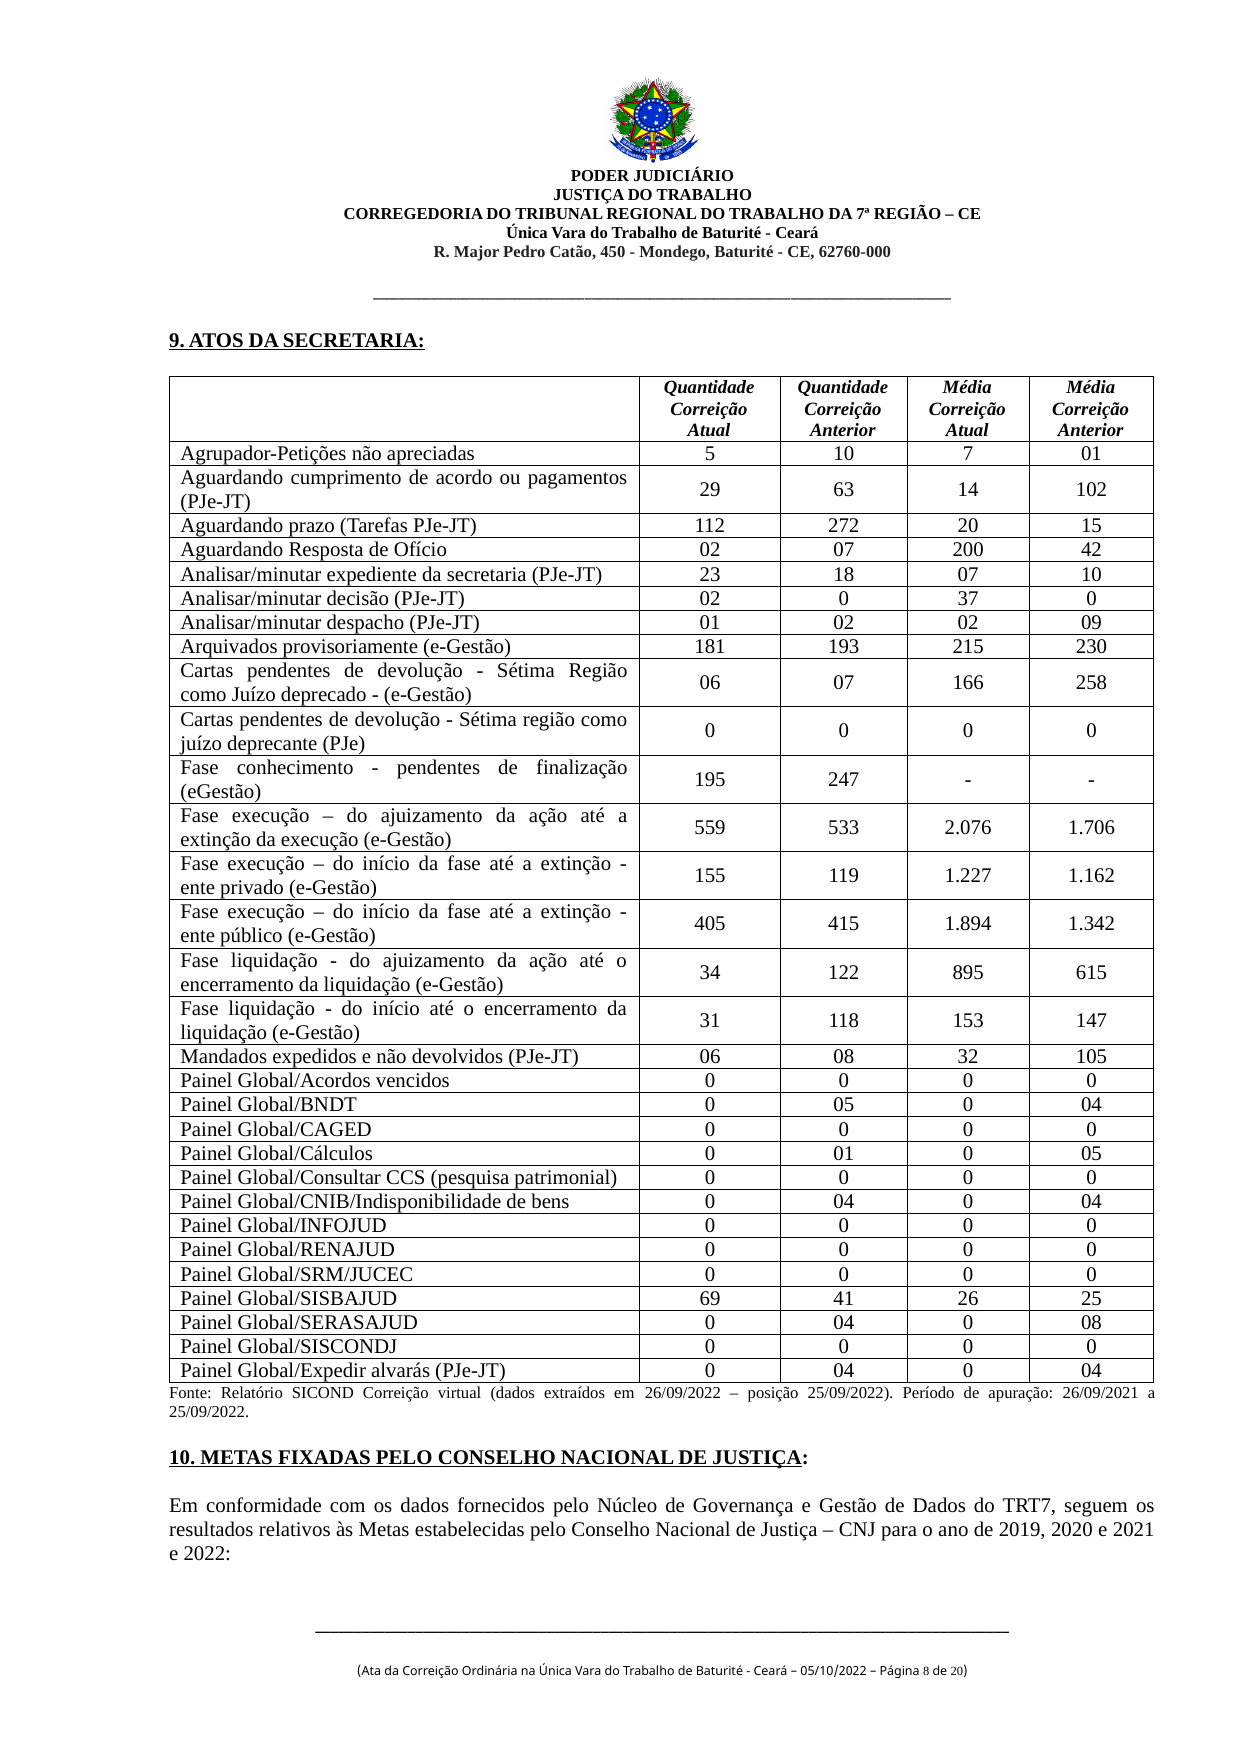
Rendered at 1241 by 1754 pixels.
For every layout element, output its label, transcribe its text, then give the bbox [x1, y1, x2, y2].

table_cell 230 [1030, 635, 1153, 658]
table_cell 0 [908, 1214, 1029, 1237]
table_cell 102 [1030, 466, 1153, 513]
table_cell Aguardando prazo (Tarefas PJe-JT) [170, 514, 639, 537]
table_cell 0 [1030, 1117, 1153, 1141]
table_cell 118 [781, 997, 907, 1044]
table_cell Aguardando Resposta de Ofício [170, 538, 639, 561]
picture [604, 75, 700, 164]
table_cell Painel Global/Consultar CCS (pesquisa patrimonial) [170, 1166, 639, 1189]
table_cell 01 [640, 611, 780, 634]
table_cell 0 [640, 1142, 780, 1165]
table_cell 42 [1030, 538, 1153, 561]
table_cell 1.706 [1030, 804, 1153, 851]
table_cell Analisar/minutar decisão (PJe-JT) [170, 587, 639, 610]
table_cell 0 [908, 1117, 1029, 1141]
table_cell 181 [640, 635, 780, 658]
table_cell Analisar/minutar expediente da secretaria (PJe-JT) [170, 562, 639, 586]
table_header [170, 377, 639, 441]
table_cell 0 [781, 1262, 907, 1286]
table_cell 7 [908, 442, 1029, 465]
table_cell 01 [1030, 442, 1153, 465]
table_cell 0 [781, 1117, 907, 1141]
text Fonte: Relatório SICOND Correição virtual (dados extraídos em 26/09/2022 – posição 25/09/2022). Período de apuração: 26/09/2021 a 25/09/2022. [169, 1382, 1155, 1421]
table_cell - [908, 756, 1029, 803]
table_cell 1.162 [1030, 852, 1153, 899]
table_cell 405 [640, 900, 780, 947]
table_cell 0 [781, 1069, 907, 1092]
table_cell 0 [908, 1359, 1029, 1382]
table_cell Painel Global/SISBAJUD [170, 1287, 639, 1310]
table_cell 0 [1030, 1335, 1153, 1358]
table_cell 32 [908, 1045, 1029, 1068]
table_cell Aguardando cumprimento de acordo ou pagamentos (PJe-JT) [170, 466, 639, 513]
text 10. METAS FIXADAS PELO CONSELHO NACIONAL DE JUSTIÇA: [169, 1445, 1155, 1469]
table_cell 04 [1030, 1093, 1153, 1116]
table_cell 272 [781, 514, 907, 537]
table_cell Painel Global/RENAJUD [170, 1238, 639, 1261]
table_cell Arquivados provisoriamente (e-Gestão) [170, 635, 639, 658]
table_cell 5 [640, 442, 780, 465]
table_cell 04 [781, 1311, 907, 1334]
table_cell Fase execução – do ajuizamento da ação até a extinção da execução (e-Gestão) [170, 804, 639, 851]
table_cell 0 [908, 707, 1029, 754]
table_cell 0 [908, 1093, 1029, 1116]
table_cell Painel Global/SRM/JUCEC [170, 1262, 639, 1286]
table_cell Fase execução – do início da fase até a extinção - ente privado (e-Gestão) [170, 852, 639, 899]
table_header Média Correição Anterior [1030, 377, 1153, 441]
table_cell 0 [640, 1166, 780, 1189]
table_cell 04 [1030, 1190, 1153, 1213]
table_cell 07 [781, 659, 907, 706]
table_cell Painel Global/INFOJUD [170, 1214, 639, 1237]
table_cell 0 [1030, 1262, 1153, 1286]
table_cell 195 [640, 756, 780, 803]
table_cell 25 [1030, 1287, 1153, 1310]
table_cell 0 [640, 1214, 780, 1237]
table_cell 0 [781, 1166, 907, 1189]
table_cell 0 [1030, 1238, 1153, 1261]
table_cell 0 [640, 1069, 780, 1092]
table_cell 0 [640, 707, 780, 754]
table_cell 122 [781, 949, 907, 996]
table_header Quantidade Correição Atual [640, 377, 780, 441]
table_cell 1.894 [908, 900, 1029, 947]
table_cell 0 [640, 1093, 780, 1116]
table_cell 04 [781, 1359, 907, 1382]
table_cell 0 [781, 587, 907, 610]
table_cell 0 [908, 1335, 1029, 1358]
table_cell 34 [640, 949, 780, 996]
table_cell 105 [1030, 1045, 1153, 1068]
table_cell 02 [908, 611, 1029, 634]
table_cell 1.342 [1030, 900, 1153, 947]
table_cell 193 [781, 635, 907, 658]
table_cell 247 [781, 756, 907, 803]
table_cell 0 [1030, 1069, 1153, 1092]
table_cell 01 [781, 1142, 907, 1165]
table_cell 69 [640, 1287, 780, 1310]
text Em conformidade com os dados fornecidos pelo Núcleo de Governança e Gestão de Dados do TRT7, seguem os resultados relativos às Metas estabelecidas pelo Conselho Nacional de Justiça – CNJ para o ano de 2019, 2020 e 2021 e 2022: [169, 1493, 1155, 1565]
table_cell 0 [1030, 1214, 1153, 1237]
table_cell 0 [1030, 587, 1153, 610]
table_cell Fase conhecimento - pendentes de finalização (eGestão) [170, 756, 639, 803]
table_header Média Correição Atual [908, 377, 1029, 441]
table_cell 15 [1030, 514, 1153, 537]
table_cell 0 [1030, 707, 1153, 754]
table_cell 63 [781, 466, 907, 513]
table_cell 02 [640, 538, 780, 561]
table_cell 215 [908, 635, 1029, 658]
table_cell 0 [781, 1335, 907, 1358]
table_cell 0 [640, 1238, 780, 1261]
table_cell 559 [640, 804, 780, 851]
table_cell 119 [781, 852, 907, 899]
table_cell 0 [640, 1359, 780, 1382]
table_cell 29 [640, 466, 780, 513]
table_cell 155 [640, 852, 780, 899]
table_cell 0 [908, 1069, 1029, 1092]
table_cell Painel Global/CAGED [170, 1117, 639, 1141]
table_cell 07 [908, 562, 1029, 586]
table_cell 147 [1030, 997, 1153, 1044]
table_cell 0 [640, 1335, 780, 1358]
table_cell 02 [640, 587, 780, 610]
table_cell Painel Global/Cálculos [170, 1142, 639, 1165]
table_cell Fase execução – do início da fase até a extinção - ente público (e-Gestão) [170, 900, 639, 947]
table_cell 0 [640, 1262, 780, 1286]
table_cell 258 [1030, 659, 1153, 706]
table_cell 08 [781, 1045, 907, 1068]
table_cell Fase liquidação - do ajuizamento da ação até o encerramento da liquidação (e-Gestão) [170, 949, 639, 996]
table_cell Analisar/minutar despacho (PJe-JT) [170, 611, 639, 634]
table_cell 0 [781, 707, 907, 754]
table_cell 02 [781, 611, 907, 634]
table_cell 10 [781, 442, 907, 465]
table_header Quantidade Correição Anterior [781, 377, 907, 441]
table_cell 415 [781, 900, 907, 947]
table_cell Fase liquidação - do início até o encerramento da liquidação (e-Gestão) [170, 997, 639, 1044]
table_cell 895 [908, 949, 1029, 996]
table_cell 533 [781, 804, 907, 851]
table_cell Painel Global/Acordos vencidos [170, 1069, 639, 1092]
table_cell 200 [908, 538, 1029, 561]
table_cell 0 [640, 1117, 780, 1141]
table_cell Painel Global/CNIB/Indisponibilidade de bens [170, 1190, 639, 1213]
table_cell 14 [908, 466, 1029, 513]
table_cell 31 [640, 997, 780, 1044]
table_cell 0 [1030, 1166, 1153, 1189]
table_cell 166 [908, 659, 1029, 706]
table_cell 08 [1030, 1311, 1153, 1334]
table_cell Cartas pendentes de devolução - Sétima região como juízo deprecante (PJe) [170, 707, 639, 754]
table_cell 0 [781, 1238, 907, 1261]
table_cell 0 [908, 1238, 1029, 1261]
table_cell Painel Global/SISCONDJ [170, 1335, 639, 1358]
table_cell Mandados expedidos e não devolvidos (PJe-JT) [170, 1045, 639, 1068]
table_cell 04 [781, 1190, 907, 1213]
table_cell 0 [908, 1190, 1029, 1213]
table_cell 0 [908, 1262, 1029, 1286]
table_cell 07 [781, 538, 907, 561]
table_cell 37 [908, 587, 1029, 610]
table_cell 18 [781, 562, 907, 586]
table_cell 05 [1030, 1142, 1153, 1165]
table_cell 06 [640, 659, 780, 706]
text 9. ATOS DA SECRETARIA: [169, 328, 1155, 352]
table_cell 09 [1030, 611, 1153, 634]
table_cell Agrupador-Petições não apreciadas [170, 442, 639, 465]
table_cell - [1030, 756, 1153, 803]
table_cell 05 [781, 1093, 907, 1116]
table_cell 0 [908, 1166, 1029, 1189]
table_cell 06 [640, 1045, 780, 1068]
table_cell Painel Global/SERASAJUD [170, 1311, 639, 1334]
table_cell 04 [1030, 1359, 1153, 1382]
table_cell 153 [908, 997, 1029, 1044]
table_cell 1.227 [908, 852, 1029, 899]
table_cell 2.076 [908, 804, 1029, 851]
table_cell Painel Global/BNDT [170, 1093, 639, 1116]
table_cell 10 [1030, 562, 1153, 586]
table_cell Cartas pendentes de devolução - Sétima Região como Juízo deprecado - (e-Gestão) [170, 659, 639, 706]
table_cell 0 [908, 1142, 1029, 1165]
table_cell 0 [640, 1311, 780, 1334]
table_cell 0 [908, 1311, 1029, 1334]
table_cell 26 [908, 1287, 1029, 1310]
table_cell 20 [908, 514, 1029, 537]
table_cell 0 [781, 1214, 907, 1237]
table_cell 112 [640, 514, 780, 537]
table_cell 0 [640, 1190, 780, 1213]
table_cell 23 [640, 562, 780, 586]
table_cell 615 [1030, 949, 1153, 996]
table_cell Painel Global/Expedir alvarás (PJe-JT) [170, 1359, 639, 1382]
table_cell 41 [781, 1287, 907, 1310]
